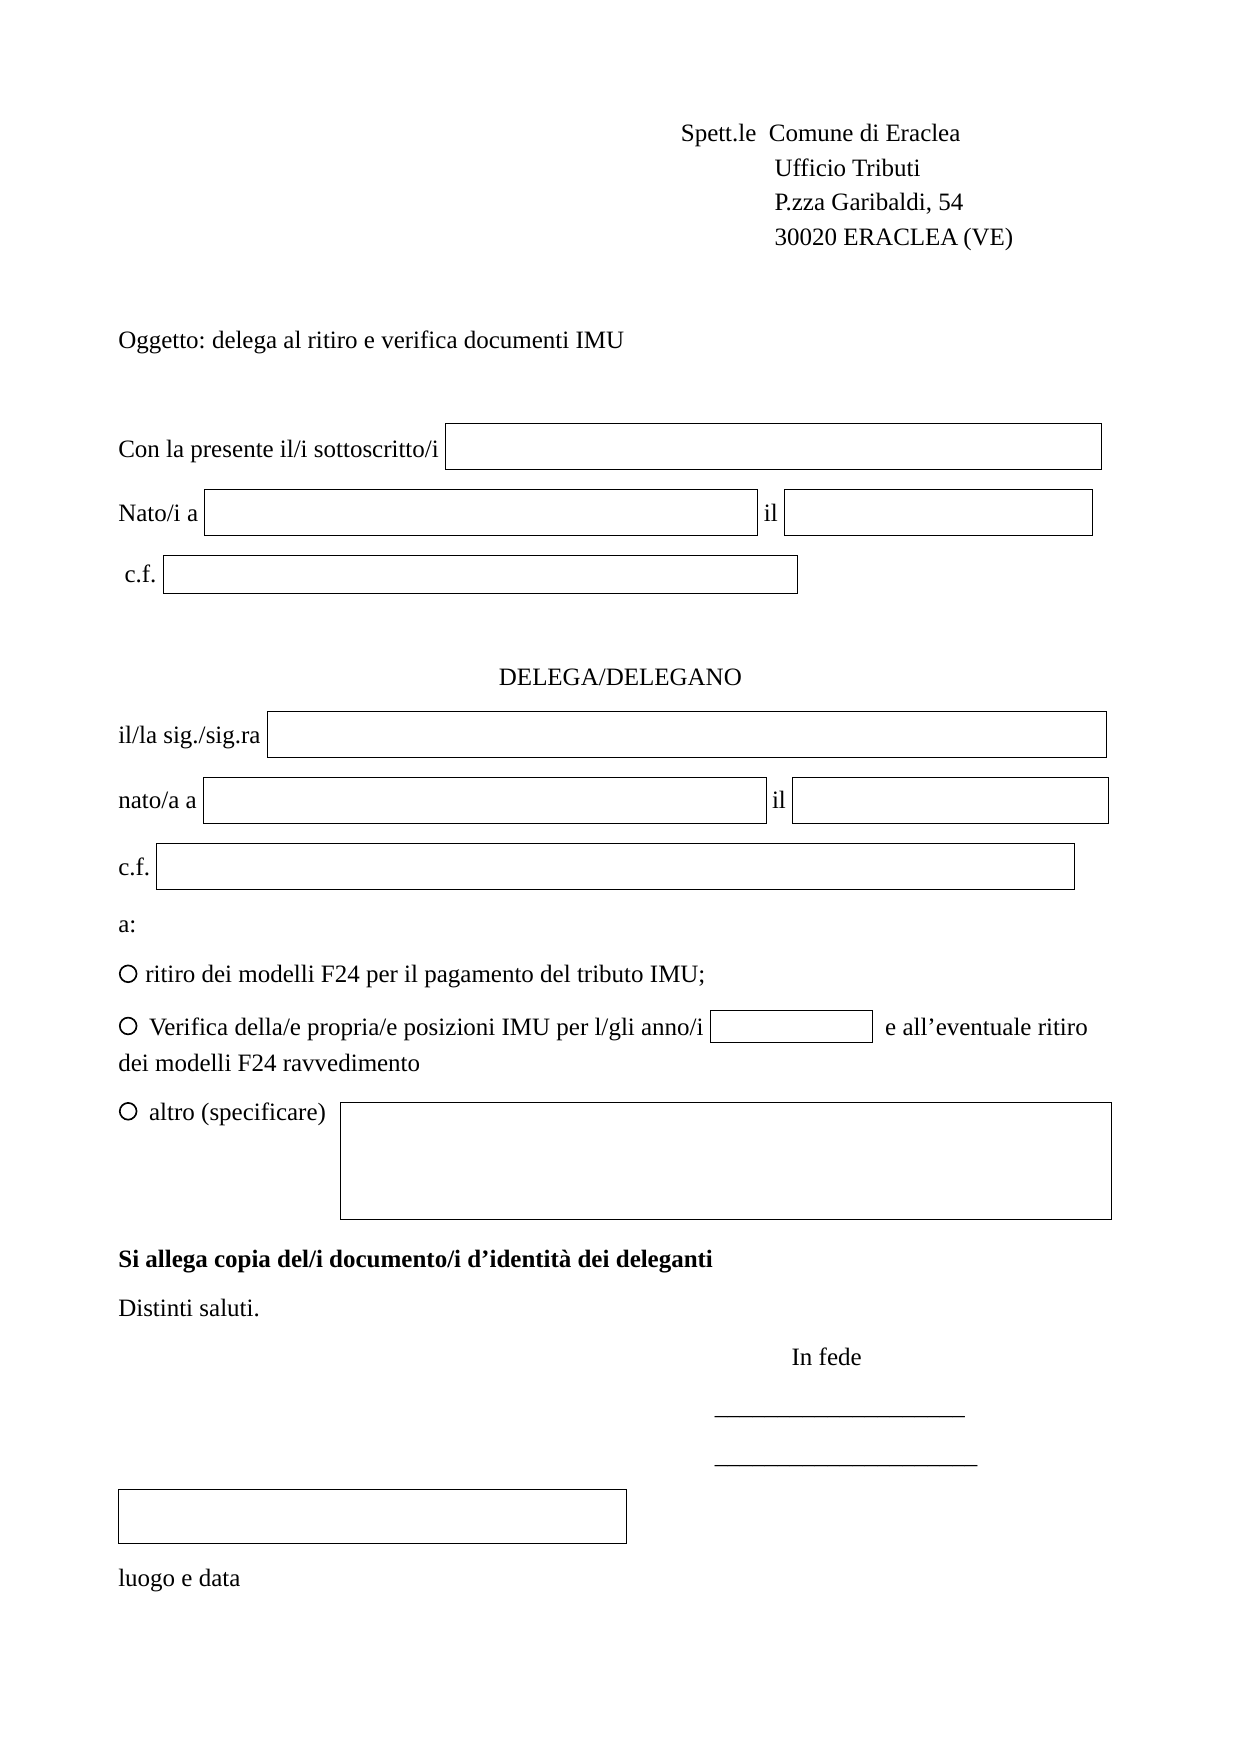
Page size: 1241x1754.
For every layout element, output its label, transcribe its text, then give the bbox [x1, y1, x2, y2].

text [798, 555, 1122, 593]
text Spett.le Comune di Eraclea [118, 118, 1122, 147]
text ____________________ [118, 1391, 1122, 1420]
text c.f. [118, 555, 163, 593]
text Nato/i a [118, 489, 204, 535]
text il [758, 489, 784, 535]
text [1109, 777, 1122, 823]
text _____________________ [118, 1440, 1122, 1469]
text Con la presente il/i sottoscritto/i [118, 423, 445, 469]
text [1093, 489, 1122, 535]
text nato/a a [118, 777, 203, 823]
text Oggetto: delega al ritiro e verifica documenti IMU [118, 325, 1122, 354]
text DELEGA/DELEGANO [118, 662, 1122, 691]
text Distinti saluti. [118, 1293, 1122, 1322]
text a: [118, 909, 1122, 938]
text P.zza Garibaldi, 54 [118, 187, 1122, 216]
text c.f. [118, 843, 156, 889]
text [1102, 423, 1122, 469]
text il/la sig./sig.ra [118, 711, 267, 757]
text altro (specificare) [118, 1097, 1122, 1126]
text Si allega copia del/i documento/i d’identità dei deleganti [118, 1244, 1122, 1273]
text [1075, 843, 1122, 889]
text luogo e data [118, 1563, 1122, 1592]
text [1107, 711, 1122, 757]
text 30020 ERACLEA (VE) [118, 222, 1122, 250]
text Verifica della/e propria/e posizioni IMU per l/gli anno/i e all’eventuale ritiro dei modelli F24 ravvedimento [118, 1010, 1122, 1077]
text In fede [118, 1342, 1122, 1371]
text il [767, 777, 792, 823]
text Ufficio Tributi [118, 153, 1122, 181]
text ritiro dei modelli F24 per il pagamento del tributo IMU; [139, 958, 1122, 989]
